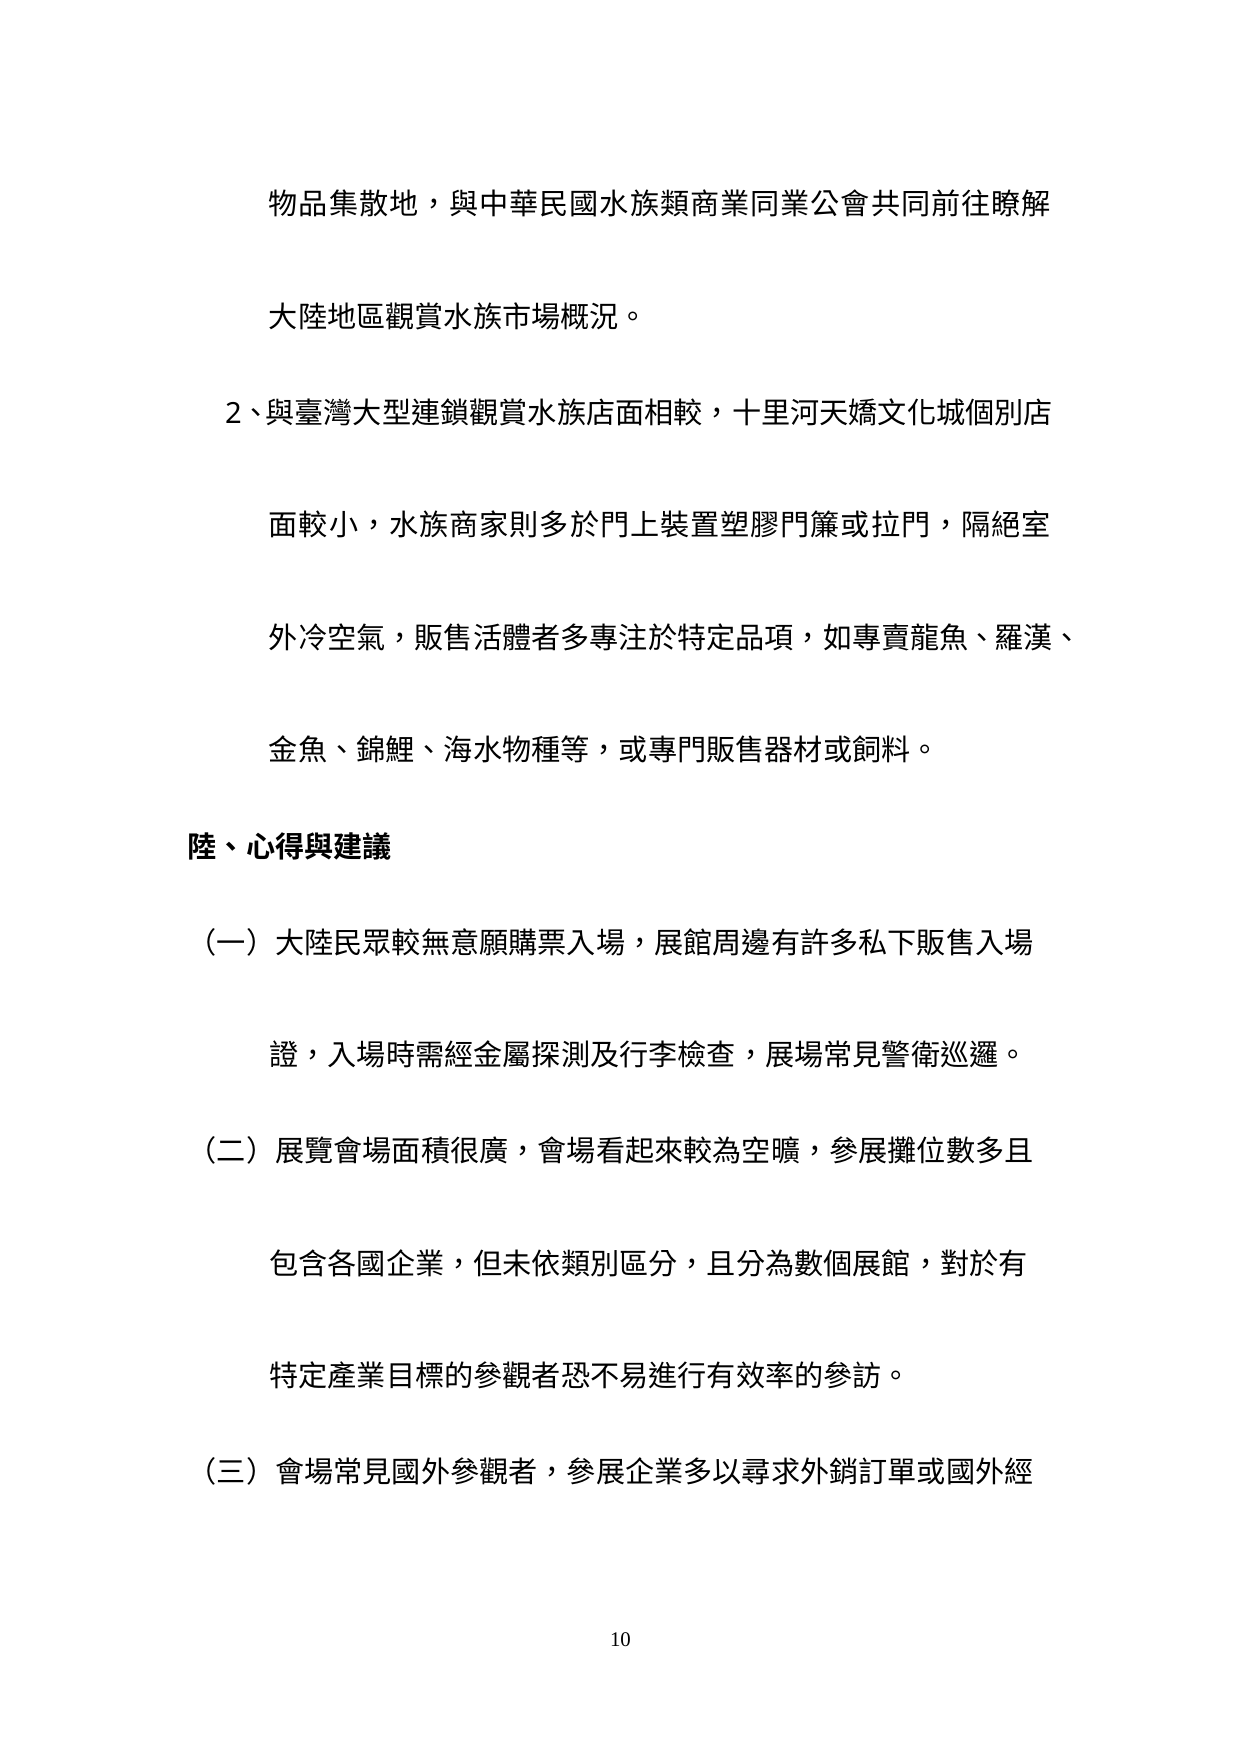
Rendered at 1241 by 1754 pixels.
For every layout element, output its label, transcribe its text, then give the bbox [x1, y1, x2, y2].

text 陸、心得與建議 [187, 807, 1053, 882]
text （一）大陸民眾較無意願購票入場，展館周邊有許多私下販售入場證，入場時需經金屬探測及行李檢查，展場常見警衛巡邏。 [187, 903, 1053, 1090]
text （三）會場常見國外參觀者，參展企業多以尋求外銷訂單或國外經 [187, 1433, 1053, 1508]
text 物品集散地，與中華民國水族類商業同業公會共同前往瞭解大陸地區觀賞水族市場概況。 [225, 164, 1053, 352]
text 2、與臺灣大型連鎖觀賞水族店面相較，十里河天嬌文化城個別店面較小，水族商家則多於門上裝置塑膠門簾或拉門，隔絕室外冷空氣，販售活體者多專注於特定品項，如專賣龍魚、羅漢、金魚、錦鯉、海水物種等，或專門販售器材或飼料。 [225, 373, 1053, 786]
text （二）展覽會場面積很廣，會場看起來較為空曠，參展攤位數多且包含各國企業，但未依類別區分，且分為數個展館，對於有特定產業目標的參觀者恐不易進行有效率的參訪。 [187, 1112, 1053, 1412]
